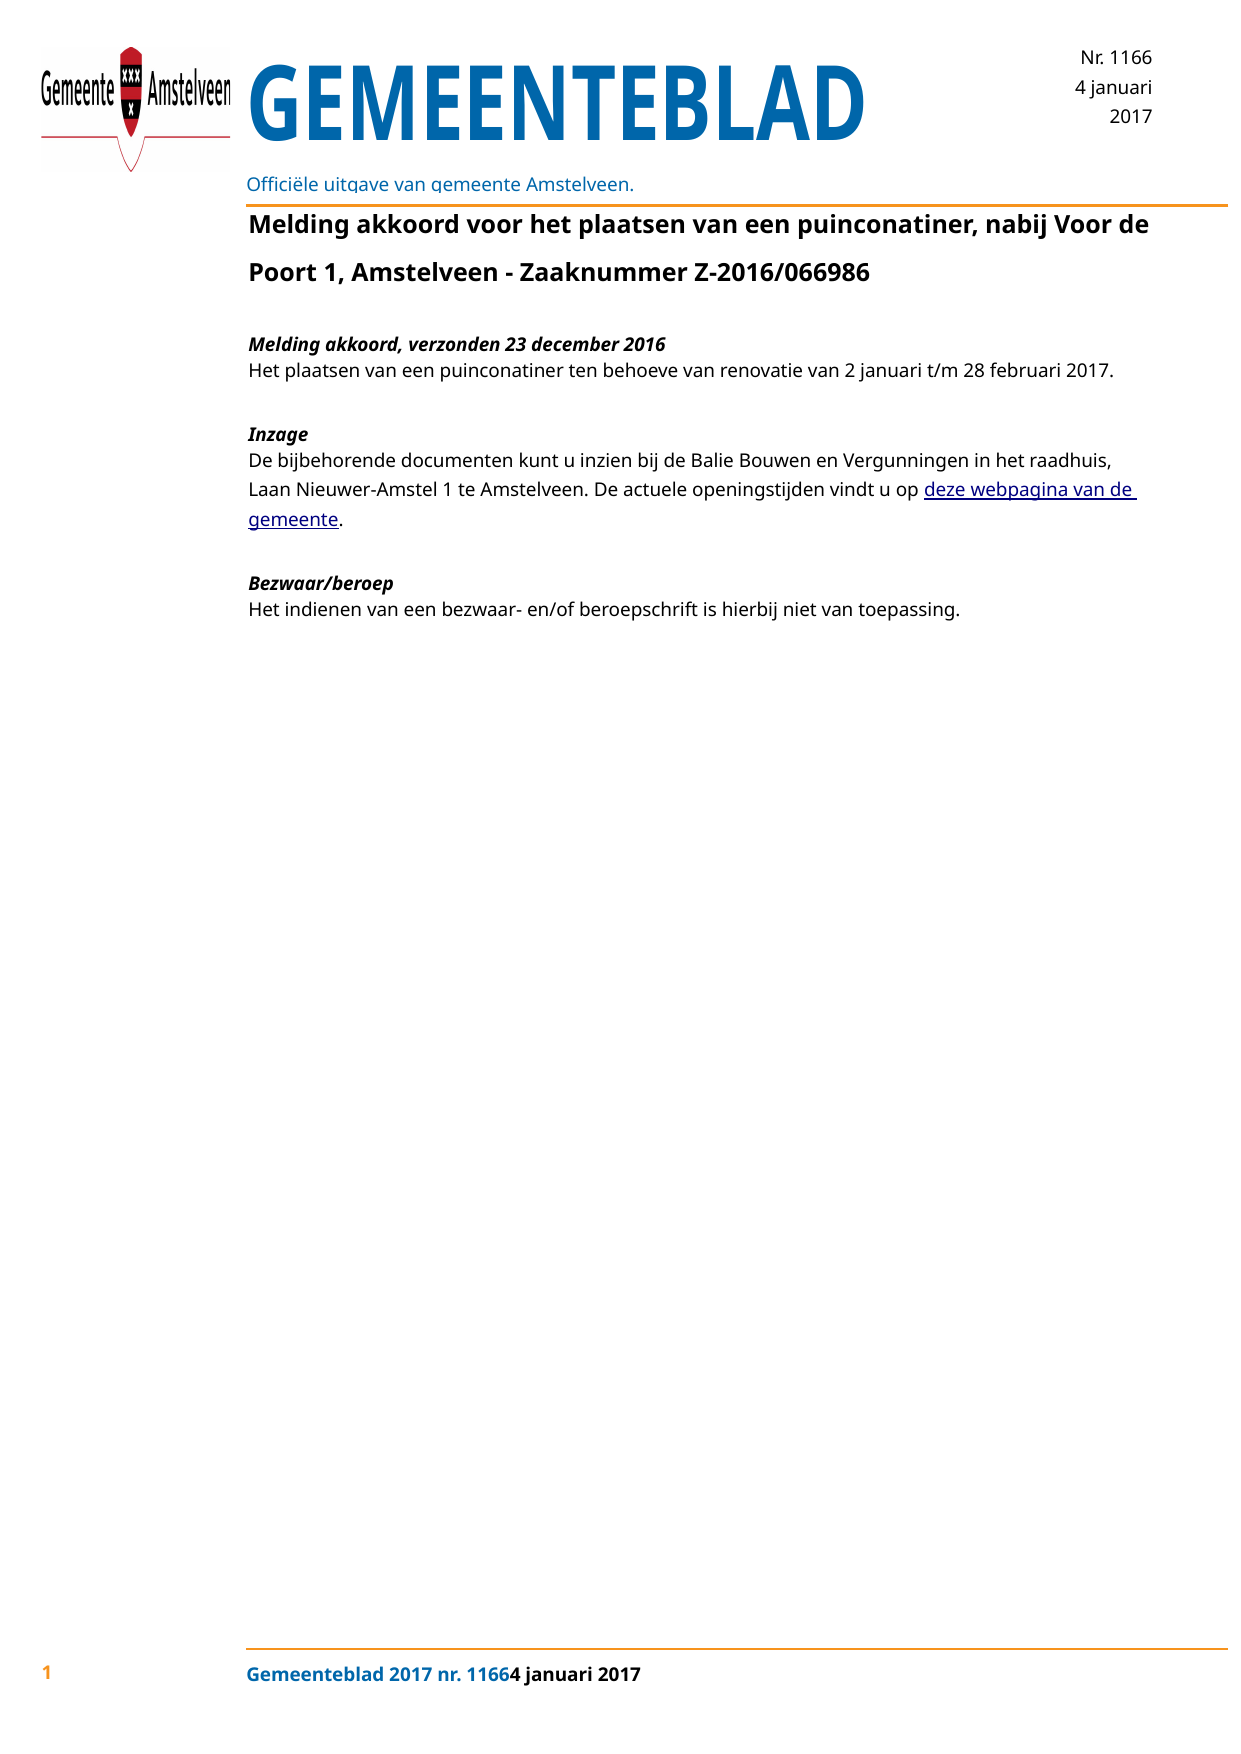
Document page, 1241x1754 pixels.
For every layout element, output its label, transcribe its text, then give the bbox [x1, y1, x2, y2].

text Melding akkoord, verzonden 23 december 2016 [248, 331, 1152, 357]
picture [41, 47, 231, 172]
text De bijbehorende documenten kunt u inzien bij de Balie Bouwen en Vergunningen in het raadhuis, Laan Nieuwer-Amstel 1 te Amstelveen. De actuele openingstijden vindt u op deze webpagina van de gemeente. [248, 447, 1152, 532]
text Het plaatsen van een puinconatiner ten behoeve van renovatie van 2 januari t/m 28 februari 2017. [248, 357, 1152, 383]
text Melding akkoord voor het plaatsen van een puinconatiner, nabij Voor de Poort 1, Amstelveen - Zaaknummer Z-2016/066986 [248, 207, 1152, 288]
text Bezwaar/beroep [248, 570, 1152, 596]
text Het indienen van een bezwaar- en/of beroepschrift is hierbij niet van toepassing. [248, 596, 1152, 621]
text Inzage [248, 421, 1152, 447]
